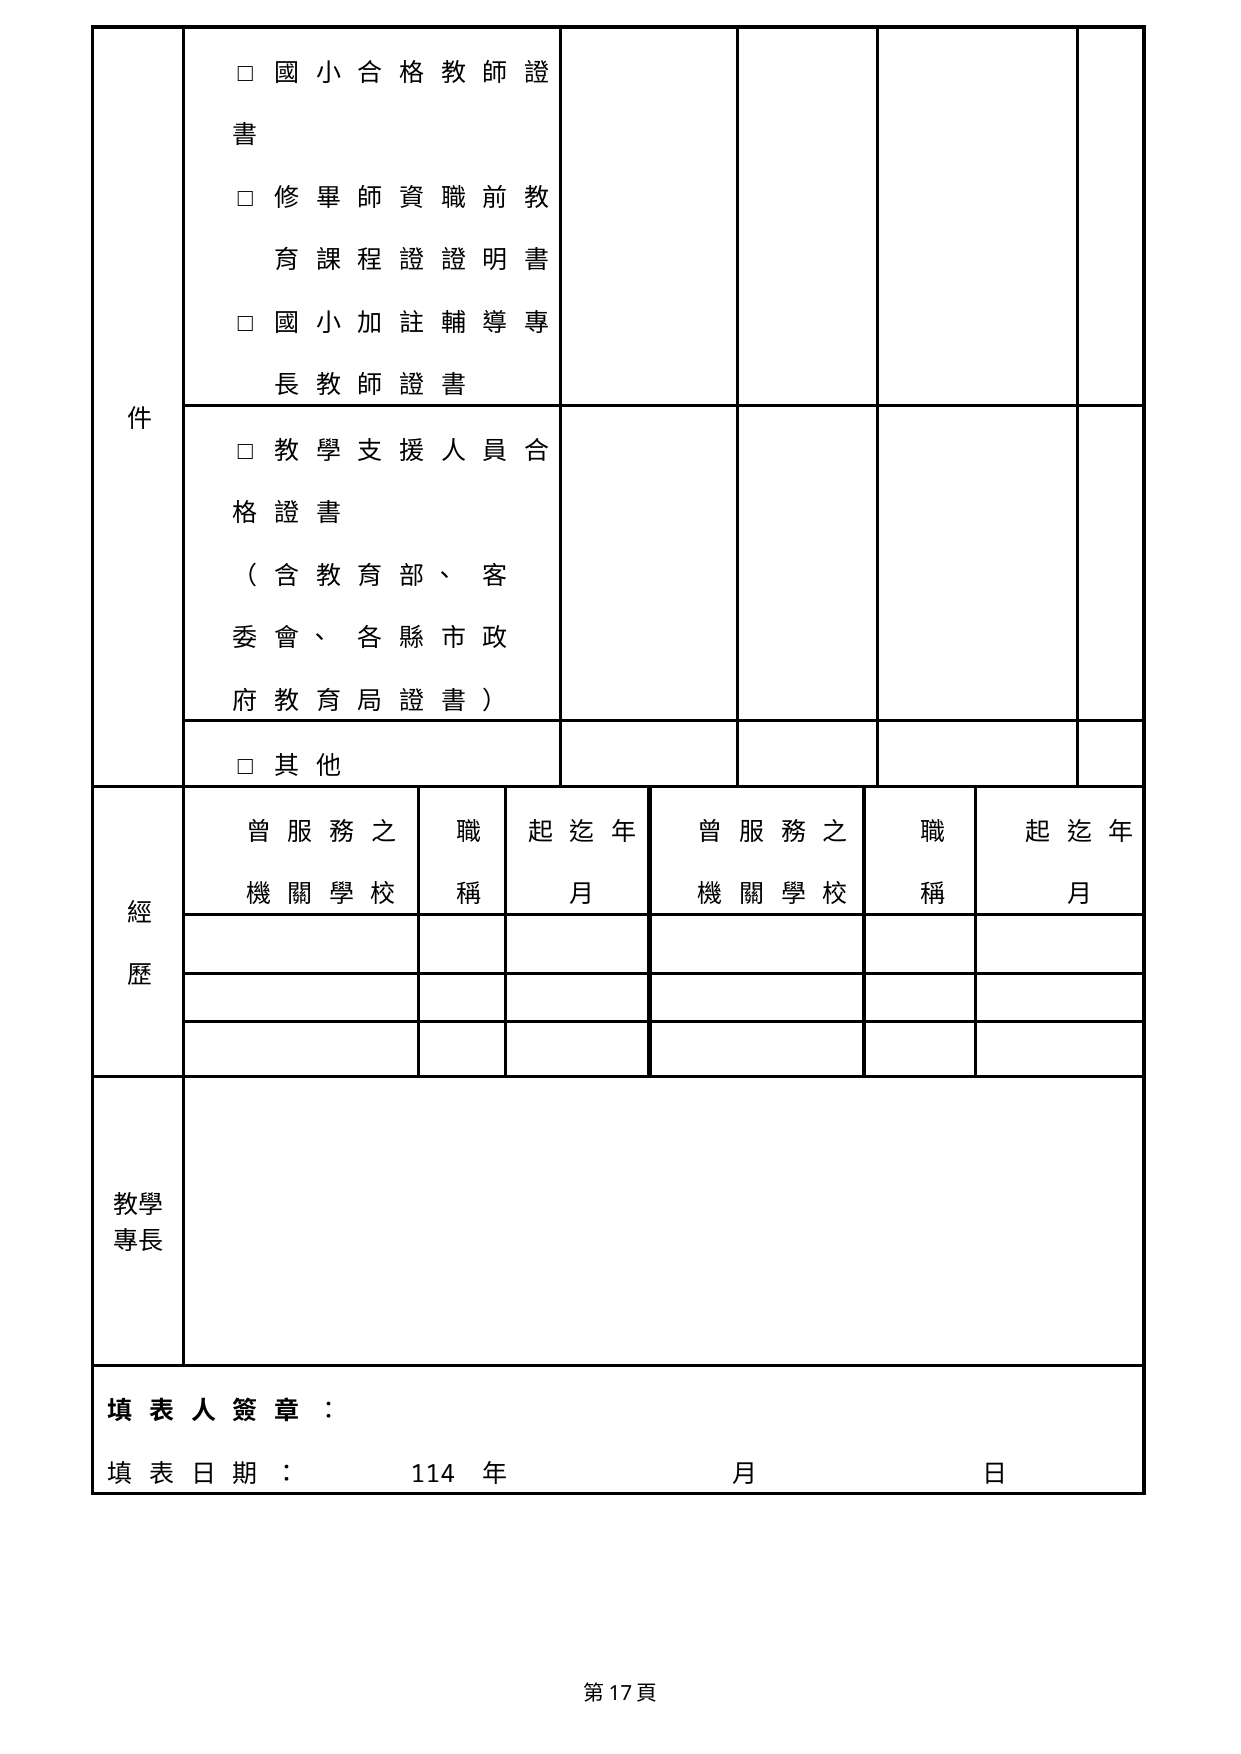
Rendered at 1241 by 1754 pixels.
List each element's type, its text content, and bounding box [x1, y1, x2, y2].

table_cell [420, 916, 504, 972]
table_cell [1079, 29, 1142, 403]
table_cell [739, 407, 876, 719]
table_cell □國小合格教師證書 □修畢師資職前教育課程證證明書 □國小加註輔導專長教師證書 [185, 29, 559, 403]
table_cell 起迄年月 [507, 788, 647, 913]
table_cell [1079, 722, 1142, 785]
table_cell [185, 1023, 417, 1074]
table_cell 職 稱 [866, 788, 974, 913]
table_cell 經歷 [94, 788, 182, 1074]
table_cell [507, 1023, 647, 1074]
table_cell [879, 722, 1076, 785]
table_cell [739, 722, 876, 785]
table_cell 曾服務之機關學校 [185, 788, 417, 913]
table_cell [652, 975, 862, 1020]
table_cell 曾服務之機關學校 [652, 788, 862, 913]
table_cell [1079, 407, 1142, 719]
table_cell [562, 29, 736, 403]
table_cell [977, 975, 1142, 1020]
table_cell [879, 407, 1076, 719]
table_cell [866, 1023, 974, 1074]
table_cell [185, 1078, 1142, 1364]
table_cell [185, 916, 417, 972]
table_cell [977, 1023, 1142, 1074]
table_cell [420, 1023, 504, 1074]
table_cell [739, 29, 876, 403]
table_cell [507, 975, 647, 1020]
table_cell [420, 975, 504, 1020]
table_cell [866, 916, 974, 972]
table_cell [652, 916, 862, 972]
table_cell [866, 975, 974, 1020]
table_cell 教學 專長 [94, 1078, 182, 1364]
table_cell 起迄年月 [977, 788, 1142, 913]
table_cell 填表人簽章： 填表日期： 114年 月 日 [94, 1367, 1142, 1492]
table_cell □教學支援人員合格證書 （含教育部、客委會、各縣市政府教育局證書） [185, 407, 559, 719]
table_cell 件 [94, 29, 182, 785]
table_cell 職 稱 [420, 788, 504, 913]
table_cell [977, 916, 1142, 972]
table_cell [562, 407, 736, 719]
table_cell [652, 1023, 862, 1074]
table_cell [879, 29, 1076, 403]
table_cell [185, 975, 417, 1020]
table_cell □其他 [185, 722, 559, 785]
table_cell [507, 916, 647, 972]
table_cell [562, 722, 736, 785]
